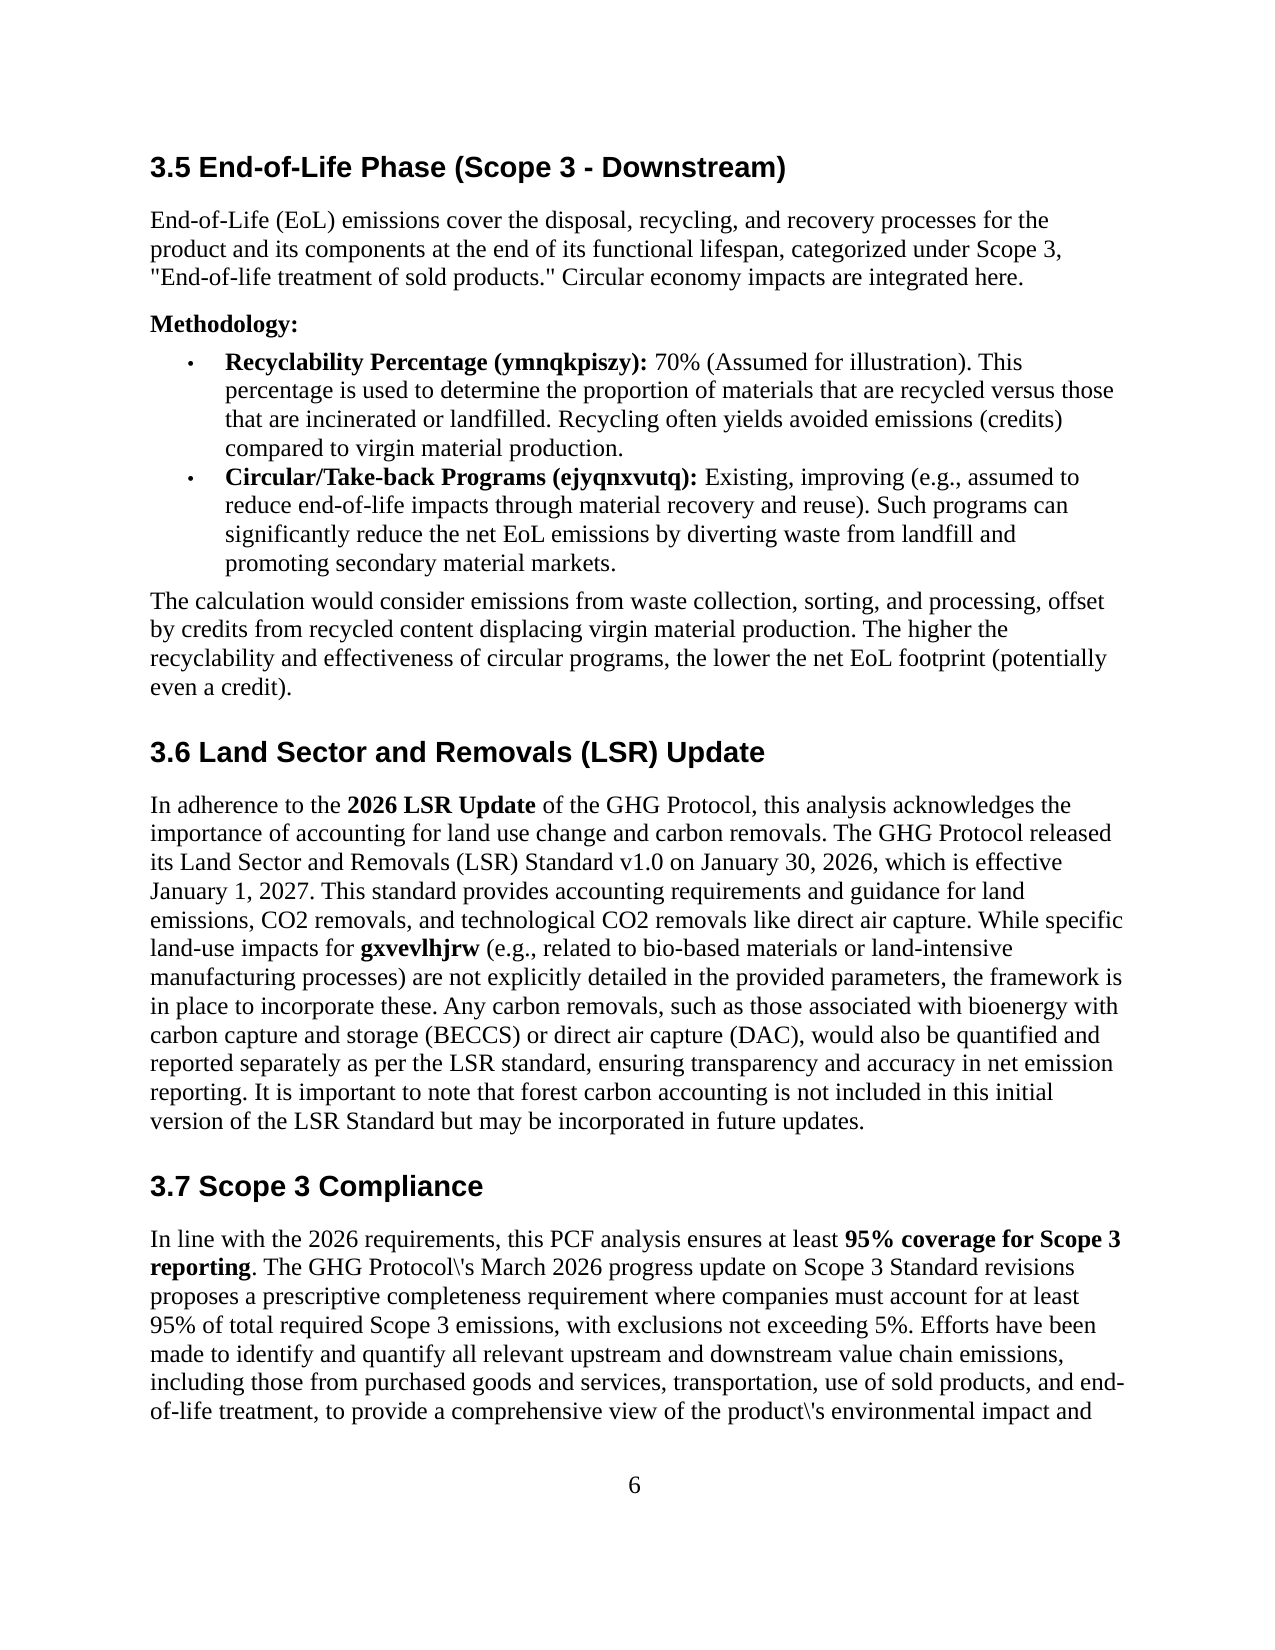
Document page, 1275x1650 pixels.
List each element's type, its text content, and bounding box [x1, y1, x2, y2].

text Methodology: [150, 309, 1125, 338]
subtitle 3.5 End-of-Life Phase (Scope 3 - Downstream) [150, 150, 1125, 183]
subtitle 3.7 Scope 3 Compliance [150, 1169, 1125, 1202]
subtitle 3.6 Land Sector and Removals (LSR) Update [150, 735, 1125, 768]
list Recyclability Percentage (ymnqkpiszy): 70% (Assumed for illustration). This percentage is used to determine the proportion of materials that are recycled versus those that are incinerated or landfilled. Recycling often yields avoided emissions (credits) compared to virgin material production. [187, 347, 1125, 462]
list Circular/Take-back Programs (ejyqnxvutq): Existing, improving (e.g., assumed to reduce end-of-life impacts through material recovery and reuse). Such programs can significantly reduce the net EoL emissions by diverting waste from landfill and promoting secondary material markets. [187, 462, 1125, 577]
text The calculation would consider emissions from waste collection, sorting, and processing, offset by credits from recycled content displacing virgin material production. The higher the recyclability and effectiveness of circular programs, the lower the net EoL footprint (potentially even a credit). [150, 586, 1125, 701]
text End-of-Life (EoL) emissions cover the disposal, recycling, and recovery processes for the product and its components at the end of its functional lifespan, categorized under Scope 3, "End-of-life treatment of sold products." Circular economy impacts are integrated here. [150, 205, 1125, 291]
text In line with the 2026 requirements, this PCF analysis ensures at least 95% coverage for Scope 3 reporting. The GHG Protocol\'s March 2026 progress update on Scope 3 Standard revisions proposes a prescriptive completeness requirement where companies must account for at least 95% of total required Scope 3 emissions, with exclusions not exceeding 5%. Efforts have been made to identify and quantify all relevant upstream and downstream value chain emissions, including those from purchased goods and services, transportation, use of sold products, and end-of-life treatment, to provide a comprehensive view of the product\'s environmental impact and [150, 1224, 1125, 1425]
text In adherence to the 2026 LSR Update of the GHG Protocol, this analysis acknowledges the importance of accounting for land use change and carbon removals. The GHG Protocol released its Land Sector and Removals (LSR) Standard v1.0 on January 30, 2026, which is effective January 1, 2027. This standard provides accounting requirements and guidance for land emissions, CO2 removals, and technological CO2 removals like direct air capture. While specific land-use impacts for gxvevlhjrw (e.g., related to bio-based materials or land-intensive manufacturing processes) are not explicitly detailed in the provided parameters, the framework is in place to incorporate these. Any carbon removals, such as those associated with bioenergy with carbon capture and storage (BECCS) or direct air capture (DAC), would also be quantified and reported separately as per the LSR standard, ensuring transparency and accuracy in net emission reporting. It is important to note that forest carbon accounting is not included in this initial version of the LSR Standard but may be incorporated in future updates. [150, 790, 1125, 1135]
